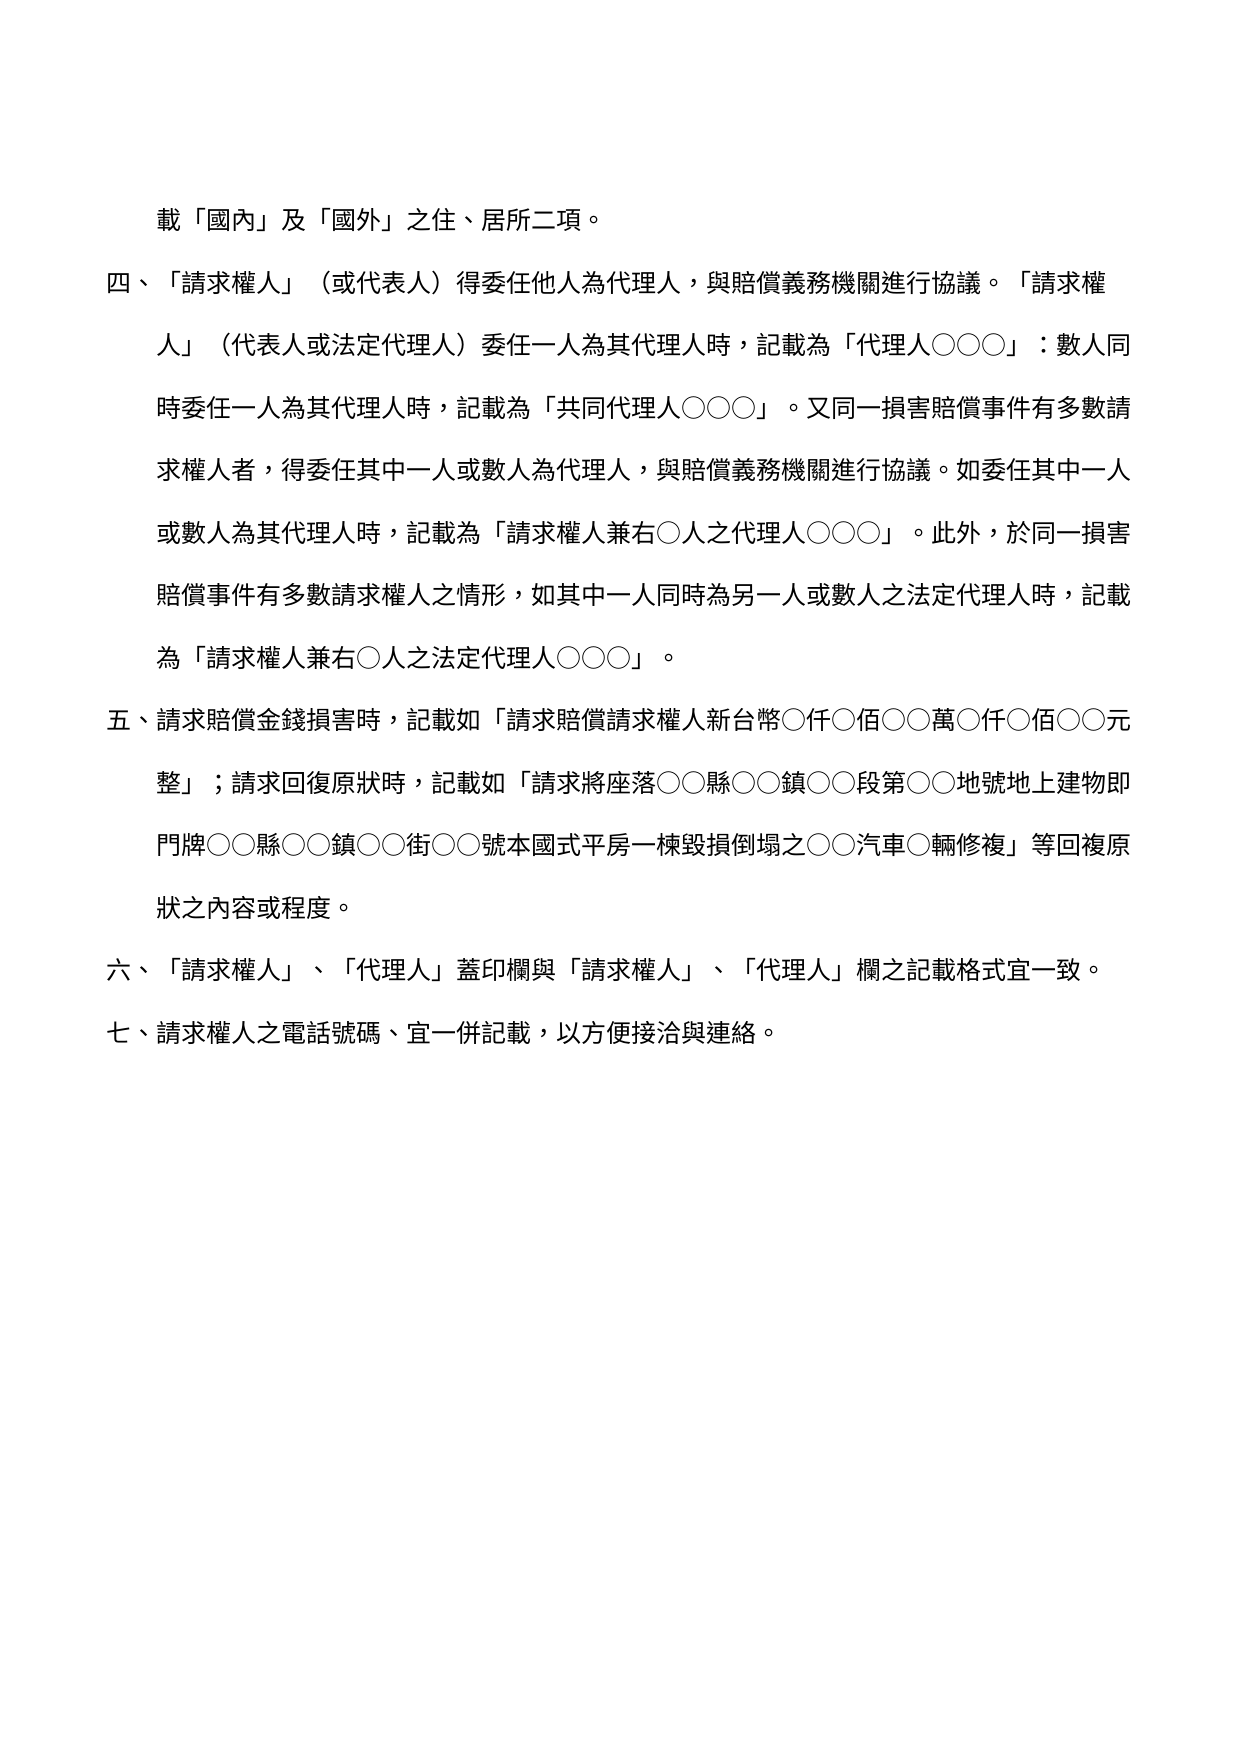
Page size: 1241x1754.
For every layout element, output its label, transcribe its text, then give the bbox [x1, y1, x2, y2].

text 六、「請求權人」、「代理人」蓋印欄與「請求權人」、「代理人」欄之記載格式宜一致。 [106, 927, 1140, 989]
text 四、「請求權人」（或代表人）得委任他人為代理人，與賠償義務機關進行協議。「請求權人」（代表人或法定代理人）委任一人為其代理人時，記載為「代理人○○○」：數人同時委任一人為其代理人時，記載為「共同代理人○○○」。又同一損害賠償事件有多數請求權人者，得委任其中一人或數人為代理人，與賠償義務機關進行協議。如委任其中一人或數人為其代理人時，記載為「請求權人兼右○人之代理人○○○」。此外，於同一損害賠償事件有多數請求權人之情形，如其中一人同時為另一人或數人之法定代理人時，記載為「請求權人兼右○人之法定代理人○○○」。 [106, 239, 1140, 677]
text 七、請求權人之電話號碼、宜一併記載，以方便接洽與連絡。 [106, 989, 1140, 1052]
text 載「國內」及「國外」之住、居所二項。 [106, 177, 1140, 239]
text 五、請求賠償金錢損害時，記載如「請求賠償請求權人新台幣○仟○佰○○萬○仟○佰○○元整」；請求回復原狀時，記載如「請求將座落○○縣○○鎮○○段第○○地號地上建物即門牌○○縣○○鎮○○街○○號本國式平房一楝毀損倒塌之○○汽車○輛修複」等回複原狀之內容或程度。 [106, 677, 1140, 927]
